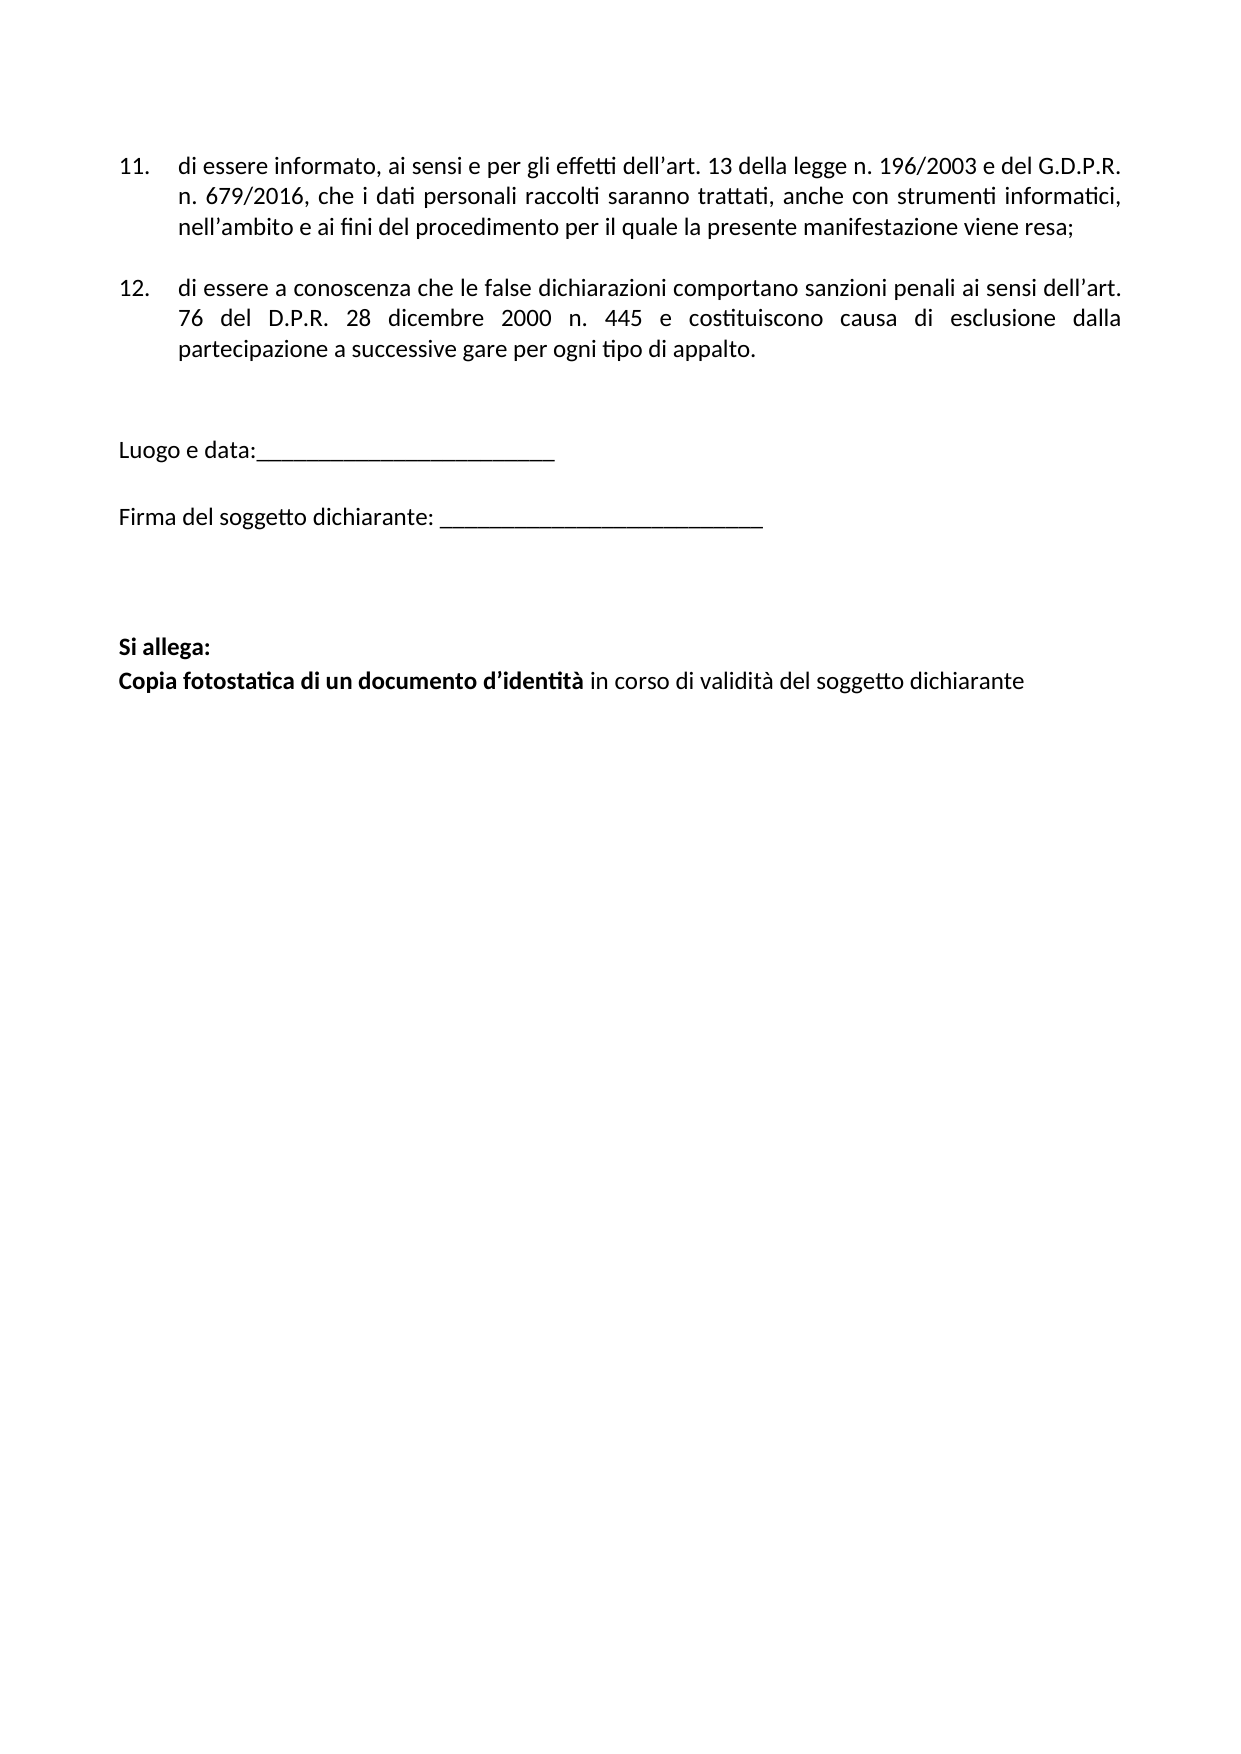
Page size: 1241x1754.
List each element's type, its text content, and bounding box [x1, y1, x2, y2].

list di essere a conoscenza che le false dichiarazioni comportano sanzioni penali ai sensi dell’art. 76 del D.P.R. 28 dicembre 2000 n. 445 e costituiscono causa di esclusione dalla partecipazione a successive gare per ogni tipo di appalto. [119, 272, 1123, 364]
text Firma del soggetto dichiarante: __________________________ [119, 501, 1123, 531]
text Copia fotostatica di un documento d’identità in corso di validità del soggetto dichiarante [119, 666, 1123, 696]
text Si allega: [119, 632, 1123, 662]
list di essere informato, ai sensi e per gli effetti dell’art. 13 della legge n. 196/2003 e del G.D.P.R. n. 679/2016, che i dati personali raccolti saranno trattati, anche con strumenti informatici, nell’ambito e ai fini del procedimento per il quale la presente manifestazione viene resa; [119, 150, 1123, 242]
text Luogo e data:________________________ [119, 435, 1123, 464]
